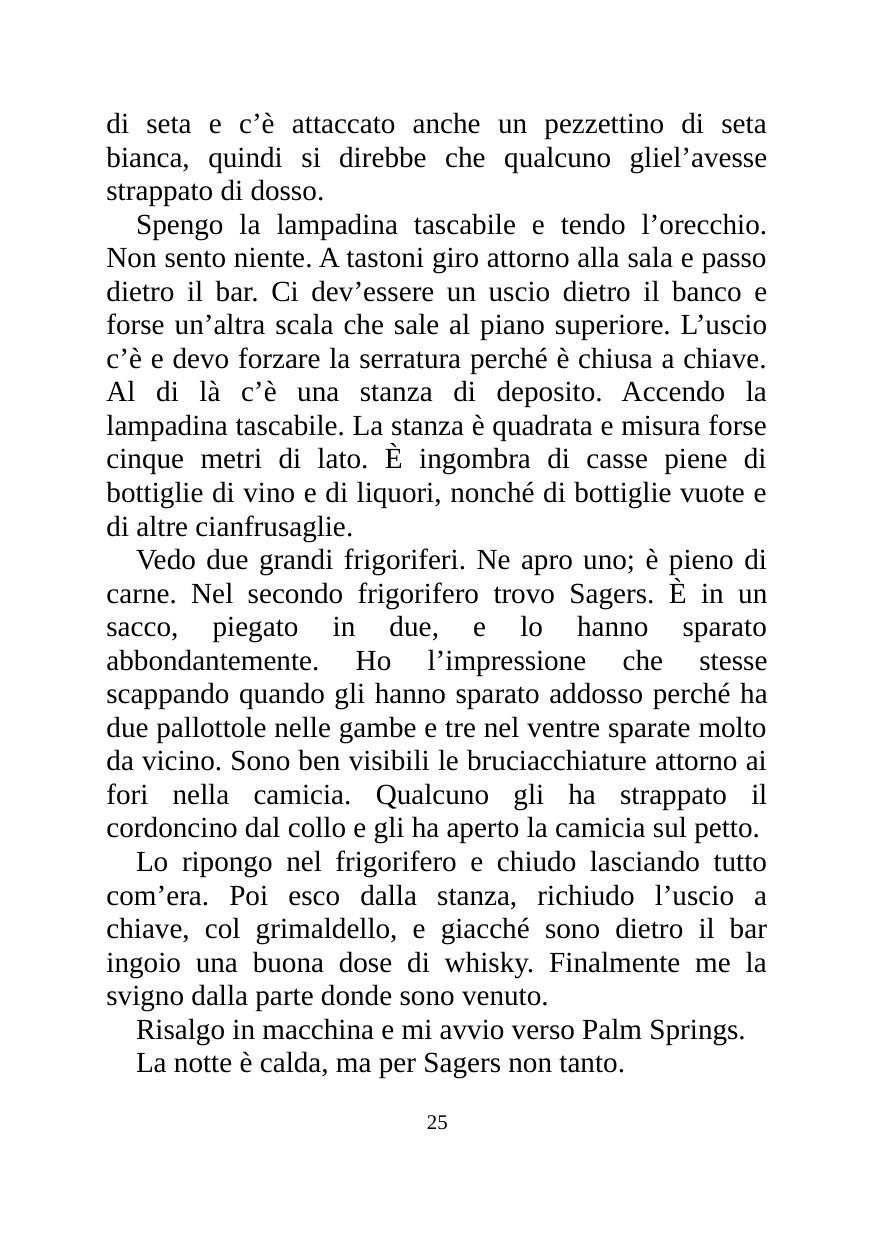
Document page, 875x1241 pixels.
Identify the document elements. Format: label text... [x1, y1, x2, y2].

text di seta e c’è attaccato anche un pezzettino di seta bianca, quindi si direbbe che qualcuno gliel’avesse strappato di dosso. [106, 106, 768, 207]
text Lo ripongo nel frigorifero e chiudo lasciando tutto com’era. Poi esco dalla stanza, richiudo l’uscio a chiave, col grimaldello, e giacché sono dietro il bar ingoio una buona dose di whisky. Finalmente me la svigno dalla parte donde sono venuto. [106, 844, 768, 1012]
text La notte è calda, ma per Sagers non tanto. [106, 1045, 768, 1079]
text Spengo la lampadina tascabile e tendo l’orecchio. Non sento niente. A tastoni giro attorno alla sala e passo dietro il bar. Ci dev’essere un uscio dietro il banco e forse un’altra scala che sale al piano superiore. L’uscio c’è e devo forzare la serratura perché è chiusa a chiave. Al di là c’è una stanza di deposito. Accendo la lampadina tascabile. La stanza è quadrata e misura forse cinque metri di lato. È ingombra di casse piene di bottiglie di vino e di liquori, nonché di bottiglie vuote e di altre cianfrusaglie. [106, 207, 768, 542]
text Risalgo in macchina e mi avvio verso Palm Springs. [106, 1012, 768, 1045]
text Vedo due grandi frigoriferi. Ne apro uno; è pieno di carne. Nel secondo frigorifero trovo Sagers. È in un sacco, piegato in due, e lo hanno sparato abbondantemente. Ho l’impressione che stesse scappando quando gli hanno sparato addosso perché ha due pallottole nelle gambe e tre nel ventre sparate molto da vicino. Sono ben visibili le bruciacchiature attorno ai fori nella camicia. Qualcuno gli ha strappato il cordoncino dal collo e gli ha aperto la camicia sul petto. [106, 542, 768, 844]
